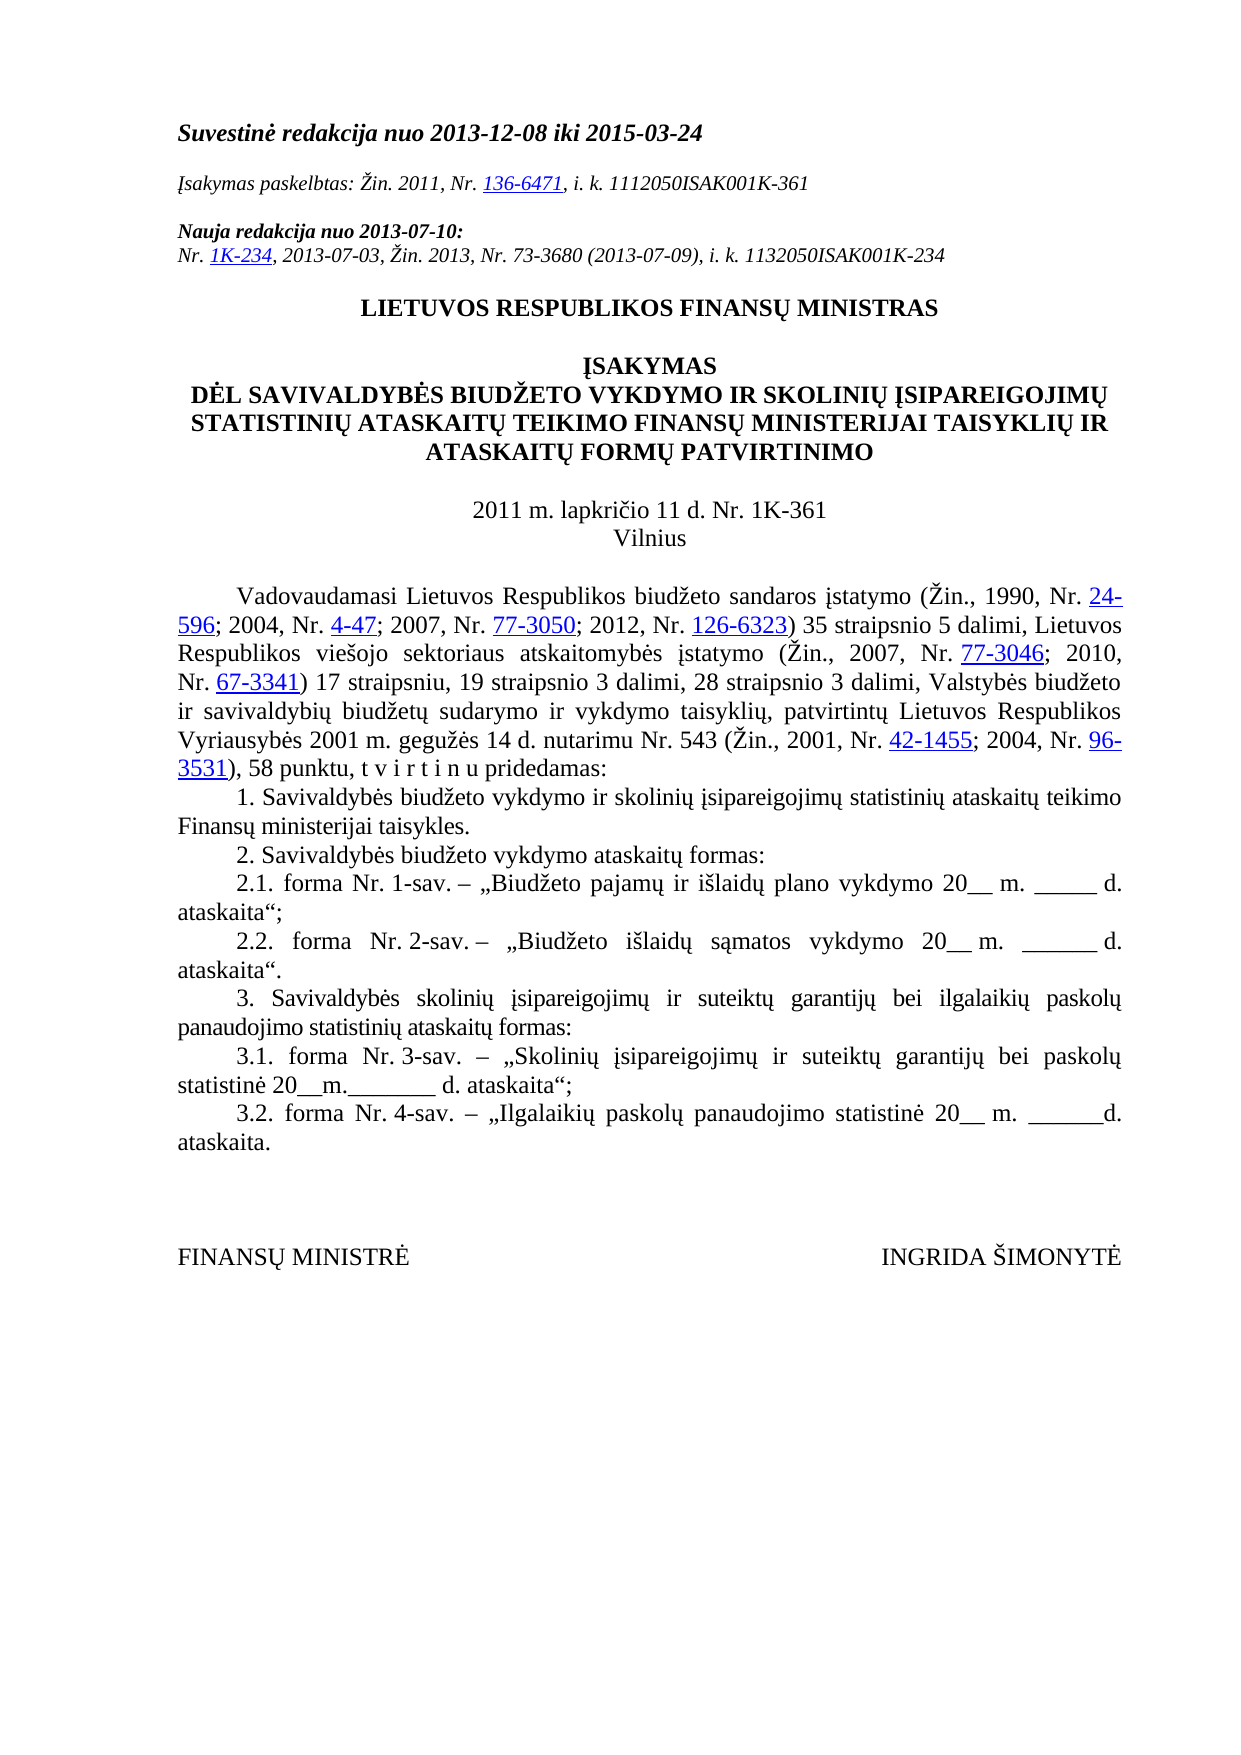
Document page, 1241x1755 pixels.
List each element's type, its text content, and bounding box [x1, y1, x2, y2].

text Nauja redakcija nuo 2013-07-10: [177, 219, 1122, 243]
text ĮSAKYMAS [177, 351, 1122, 380]
text 3. Savivaldybės skolinių įsipareigojimų ir suteiktų garantijų bei ilgalaikių paskolų panaudojimo statistinių ataskaitų formas: [177, 983, 1122, 1041]
text 2.1. forma Nr. 1-sav. – „Biudžeto pajamų ir išlaidų plano vykdymo 20__ m. _____ d. ataskaita“; [177, 868, 1122, 926]
text Nr. 1K-234, 2013-07-03, Žin. 2013, Nr. 73-3680 (2013-07-09), i. k. 1132050ISAK001K-234 [177, 243, 1122, 267]
text Įsakymas paskelbtas: Žin. 2011, Nr. 136-6471, i. k. 1112050ISAK001K-361 [177, 171, 1122, 195]
text Vadovaudamasi Lietuvos Respublikos biudžeto sandaros įstatymo (Žin., 1990, Nr. 24-596; 2004, Nr. 4-47; 2007, Nr. 77-3050; 2012, Nr. 126-6323) 35 straipsnio 5 dalimi, Lietuvos Respublikos viešojo sektoriaus atskaitomybės įstatymo (Žin., 2007, Nr. 77-3046; 2010, Nr. 67-3341) 17 straipsniu, 19 straipsnio 3 dalimi, 28 straipsnio 3 dalimi, Valstybės biudžeto ir savivaldybių biudžetų sudarymo ir vykdymo taisyklių, patvirtintų Lietuvos Respublikos Vyriausybės 2001 m. gegužės 14 d. nutarimu Nr. 543 (Žin., 2001, Nr. 42-1455; 2004, Nr. 96-3531), 58 punktu, t v i r t i n u pridedamas: [177, 581, 1122, 782]
text 2011 m. lapkričio 11 d. Nr. 1K-361 [177, 495, 1122, 523]
text 2.2. forma Nr. 2-sav. – „Biudžeto išlaidų sąmatos vykdymo 20__ m. ______ d. ataskaita“. [177, 926, 1122, 983]
text 2. Savivaldybės biudžeto vykdymo ataskaitų formas: [177, 840, 1122, 868]
text DĖL SAVIVALDYBĖS BIUDŽETO VYKDYMO IR SKOLINIŲ ĮSIPAREIGOJIMŲ STATISTINIŲ ATASKAITŲ TEIKIMO FINANSŲ MINISTERIJAI TAISYKLIŲ IR ATASKAITŲ FORMŲ PATVIRTINIMO [177, 380, 1122, 466]
text FINANSŲ MINISTRĖ INGRIDA ŠIMONYTĖ [177, 1242, 1122, 1271]
text Suvestinė redakcija nuo 2013-12-08 iki 2015-03-24 [177, 118, 1122, 147]
text 1. Savivaldybės biudžeto vykdymo ir skolinių įsipareigojimų statistinių ataskaitų teikimo Finansų ministerijai taisykles. [177, 782, 1122, 840]
text LIETUVOS RESPUBLIKOS FINANSŲ MINISTRAS [177, 293, 1122, 322]
text 3.1. forma Nr. 3-sav. – „Skolinių įsipareigojimų ir suteiktų garantijų bei paskolų statistinė 20__m._______ d. ataskaita“; [177, 1041, 1122, 1098]
text 3.2. forma Nr. 4-sav. – „Ilgalaikių paskolų panaudojimo statistinė 20__ m. ______d. ataskaita. [177, 1098, 1122, 1156]
text Vilnius [177, 523, 1122, 552]
